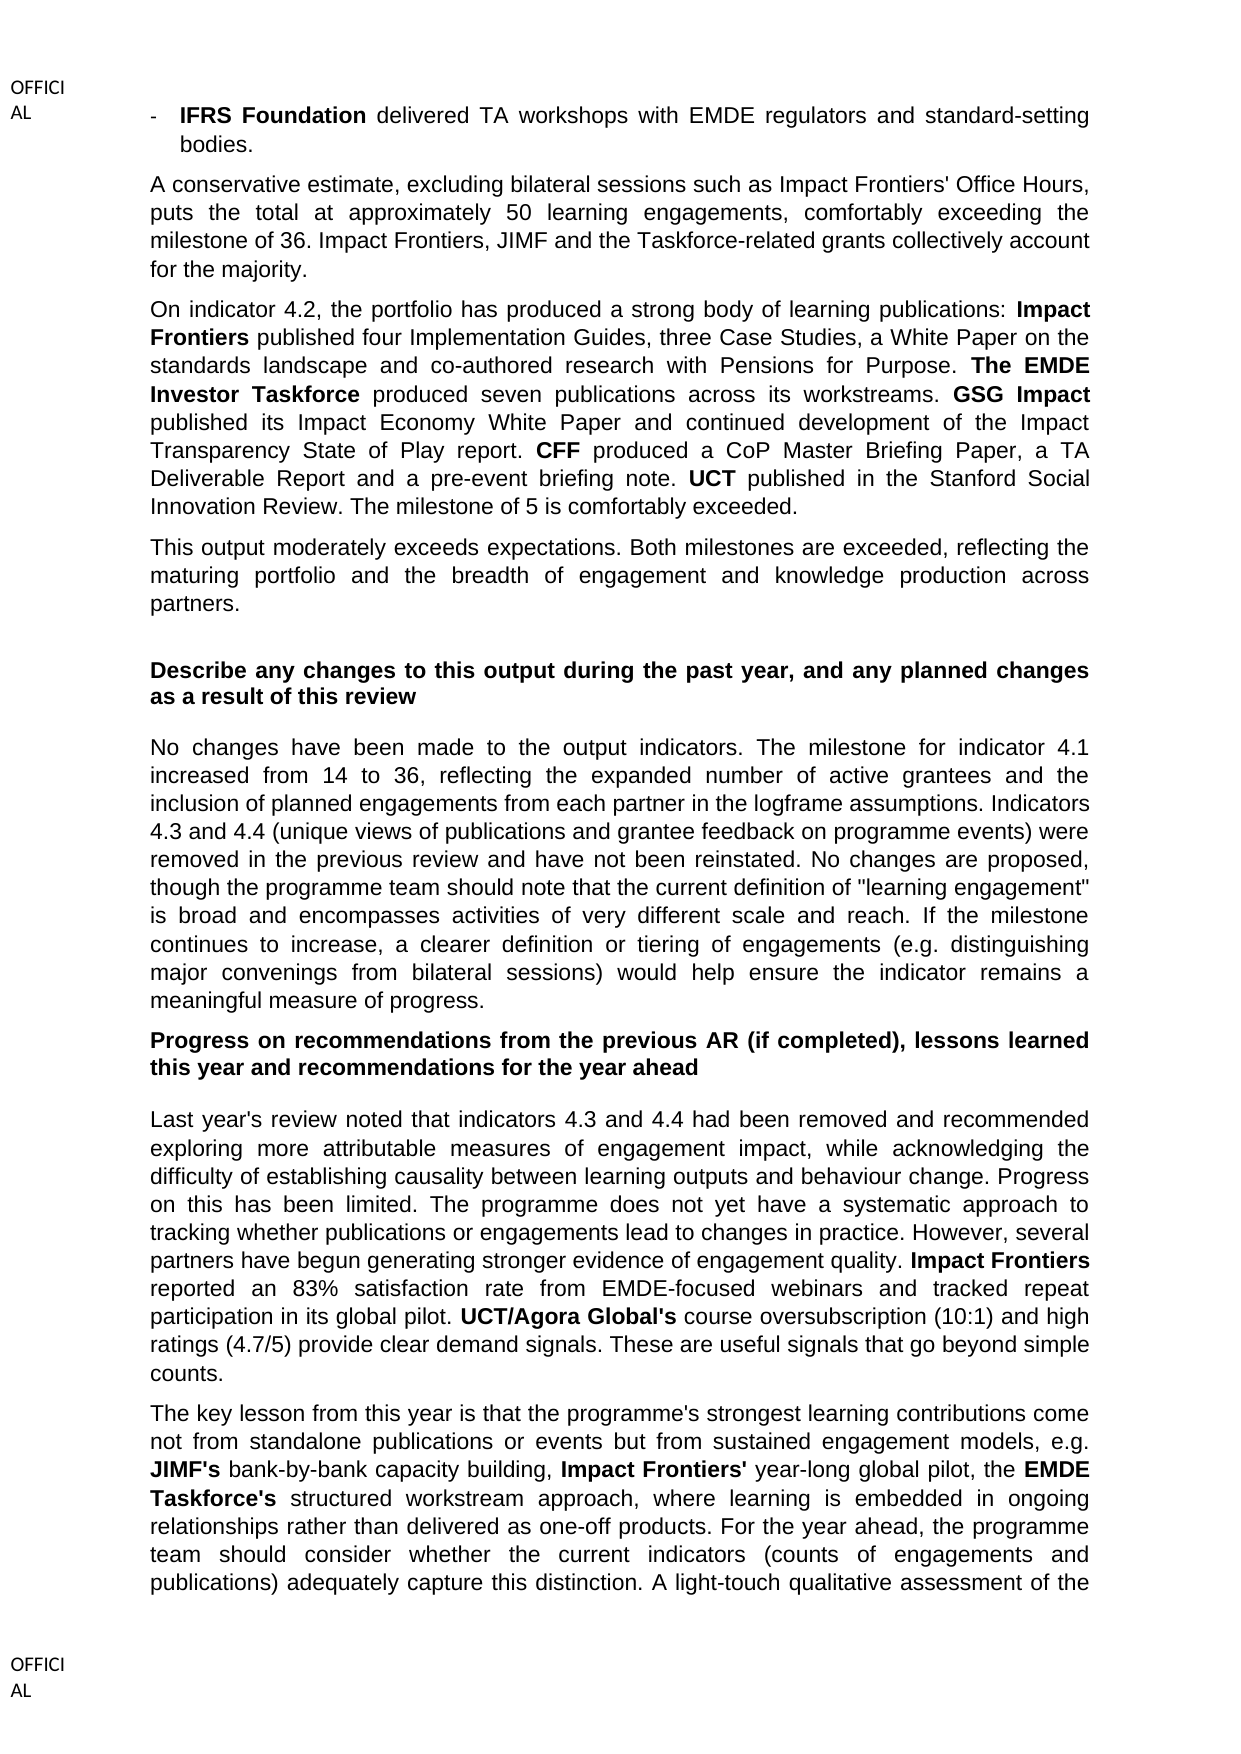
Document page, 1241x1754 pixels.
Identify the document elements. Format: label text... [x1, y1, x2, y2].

text This output moderately exceeds expectations. Both milestones are exceeded, reflecting the maturing portfolio and the breadth of engagement and knowledge production across partners. [150, 534, 1090, 616]
text Describe any changes to this output during the past year, and any planned changes as a result of this review [150, 657, 1090, 710]
list IFRS Foundation delivered TA workshops with EMDE regulators and standard-setting bodies. [150, 102, 1090, 157]
text The key lesson from this year is that the programme's strongest learning contributions come not from standalone publications or events but from sustained engagement models, e.g. JIMF's bank-by-bank capacity building, Impact Frontiers' year-long global pilot, the EMDE Taskforce's structured workstream approach, where learning is embedded in ongoing relationships rather than delivered as one-off products. For the year ahead, the programme team should consider whether the current indicators (counts of engagements and publications) adequately capture this distinction. A light-touch qualitative assessment of the [150, 1400, 1090, 1595]
text On indicator 4.2, the portfolio has produced a strong body of learning publications: Impact Frontiers published four Implementation Guides, three Case Studies, a White Paper on the standards landscape and co-authored research with Pensions for Purpose. The EMDE Investor Taskforce produced seven publications across its workstreams. GSG Impact published its Impact Economy White Paper and continued development of the Impact Transparency State of Play report. CFF produced a CoP Master Briefing Paper, a TA Deliverable Report and a pre-event briefing note. UCT published in the Stanford Social Innovation Review. The milestone of 5 is comfortably exceeded. [150, 296, 1090, 519]
text No changes have been made to the output indicators. The milestone for indicator 4.1 increased from 14 to 36, reflecting the expanded number of active grantees and the inclusion of planned engagements from each partner in the logframe assumptions. Indicators 4.3 and 4.4 (unique views of publications and grantee feedback on programme events) were removed in the previous review and have not been reinstated. No changes are proposed, though the programme team should note that the current definition of "learning engagement" is broad and encompasses activities of very different scale and reach. If the milestone continues to increase, a clearer definition or tiering of engagements (e.g. distinguishing major convenings from bilateral sessions) would help ensure the indicator remains a meaningful measure of progress. [150, 734, 1090, 1013]
text Progress on recommendations from the previous AR (if completed), lessons learned this year and recommendations for the year ahead [150, 1027, 1090, 1080]
text Last year's review noted that indicators 4.3 and 4.4 had been removed and recommended exploring more attributable measures of engagement impact, while acknowledging the difficulty of establishing causality between learning outputs and behaviour change. Progress on this has been limited. The programme does not yet have a systematic approach to tracking whether publications or engagements lead to changes in practice. However, several partners have begun generating stronger evidence of engagement quality. Impact Frontiers reported an 83% satisfaction rate from EMDE-focused webinars and tracked repeat participation in its global pilot. UCT/Agora Global's course oversubscription (10:1) and high ratings (4.7/5) provide clear demand signals. These are useful signals that go beyond simple counts. [150, 1106, 1090, 1386]
text A conservative estimate, excluding bilateral sessions such as Impact Frontiers' Office Hours, puts the total at approximately 50 learning engagements, comfortably exceeding the milestone of 36. Impact Frontiers, JIMF and the Taskforce-related grants collectively account for the majority. [150, 171, 1090, 282]
